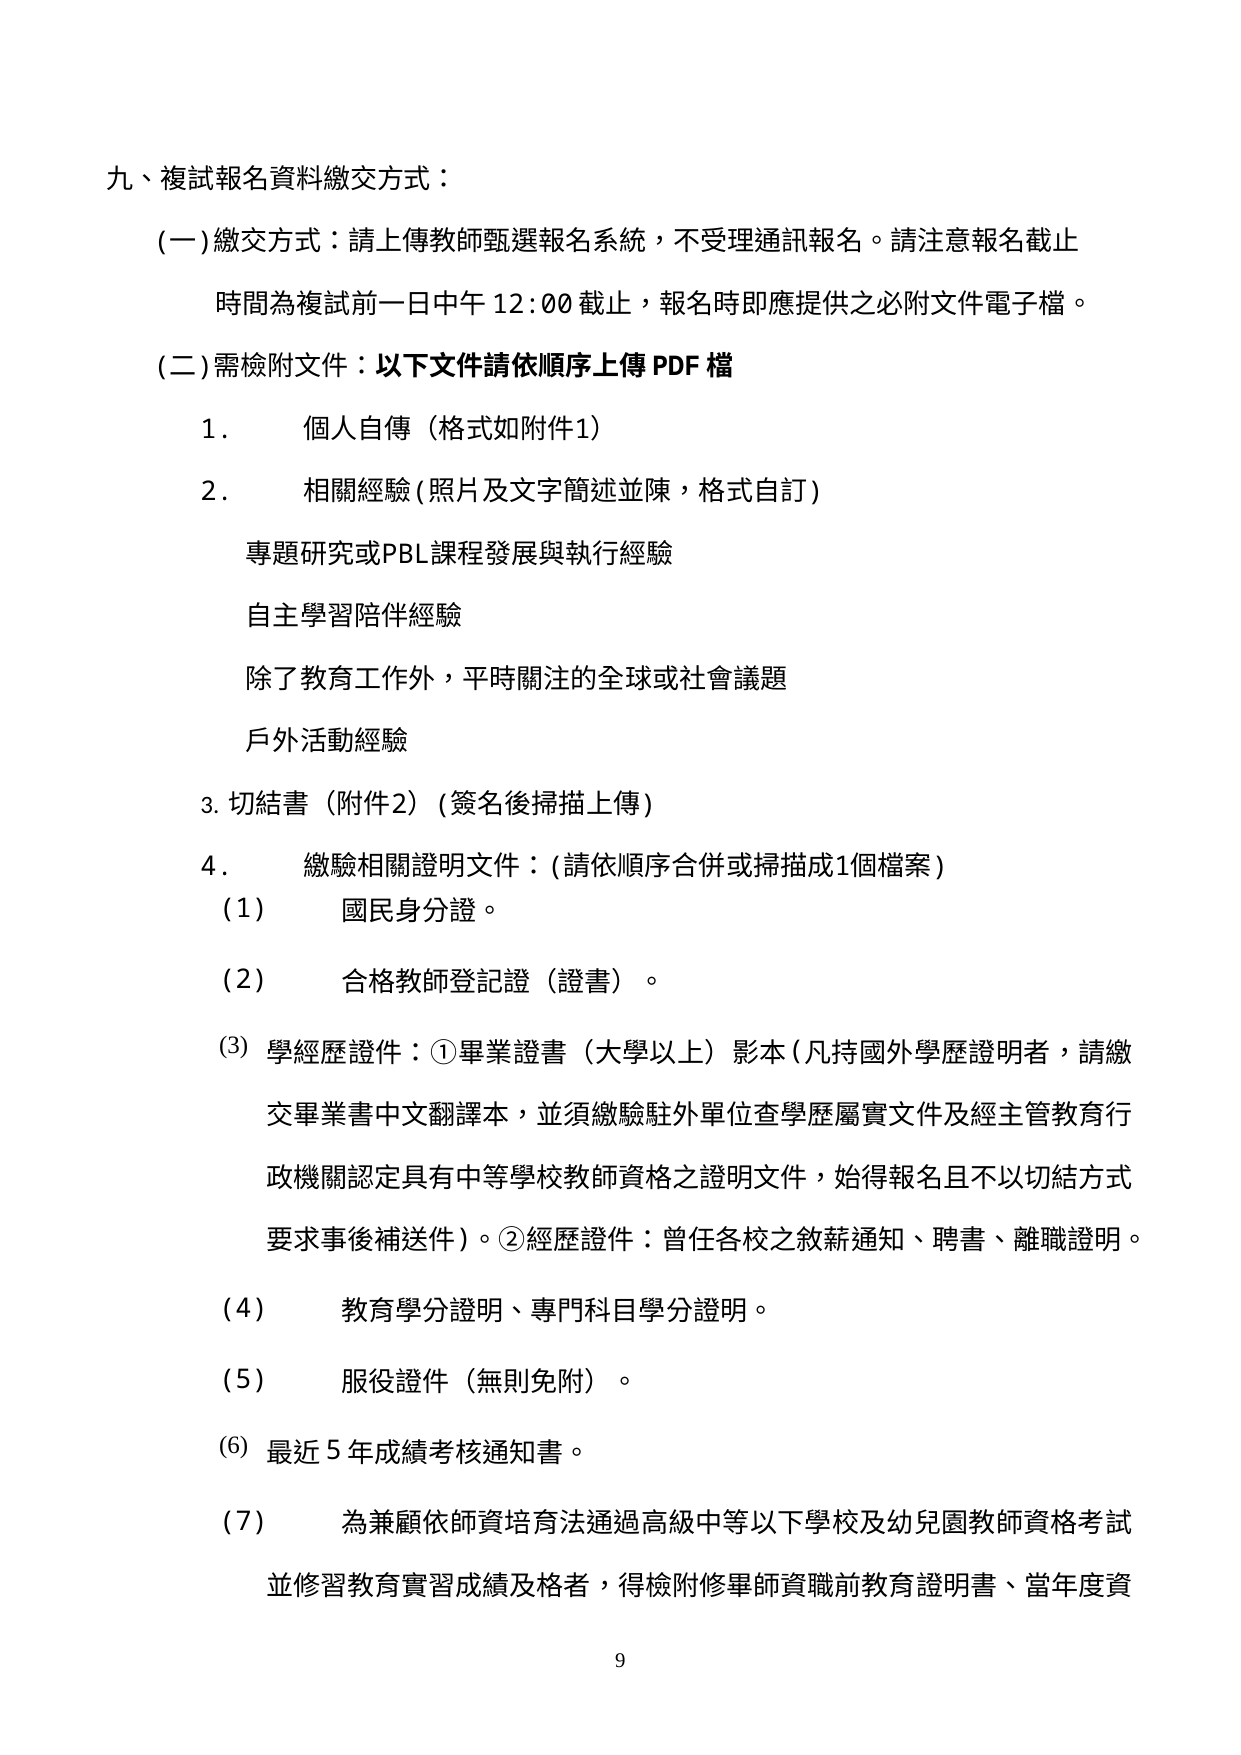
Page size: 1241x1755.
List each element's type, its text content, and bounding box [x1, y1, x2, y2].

list 切結書（附件2）(簽名後掃描上傳) [200, 760, 1097, 822]
list 教育學分證明、專門科目學分證明。 [219, 1289, 1134, 1351]
list 相關經驗(照片及文字簡述並陳，格式自訂) [200, 447, 1134, 510]
list 合格教師登記證（證書）。 [219, 960, 1134, 1022]
text (一)繳交方式：請上傳教師甄選報名系統，不受理通訊報名。請注意報名截止時間為複試前一日中午12:00截止，報名時即應提供之必附文件電子檔。 [153, 197, 1085, 322]
list 繳驗相關證明文件：(請依順序合併或掃描成1個檔案) [200, 822, 1097, 885]
list 最近5年成績考核通知書。 [219, 1431, 1134, 1493]
list 專題研究或PBL課程發展與執行經驗 [224, 510, 1134, 572]
list 戶外活動經驗 [224, 697, 1134, 760]
list 國民身分證。 [219, 889, 1134, 951]
text 九、複試報名資料繳交方式： [106, 135, 1134, 197]
list 為兼顧依師資培育法通過高級中等以下學校及幼兒園教師資格考試並修習教育實習成績及格者，得檢附修畢師資職前教育證明書、當年度資 [219, 1501, 1134, 1626]
list 除了教育工作外，平時關注的全球或社會議題 [224, 635, 1134, 697]
list 學經歷證件：①畢業證書（大學以上）影本(凡持國外學歷證明者，請繳交畢業書中文翻譯本，並須繳驗駐外單位查學歷屬實文件及經主管教育行政機關認定具有中等學校教師資格之證明文件，始得報名且不以切結方式要求事後補送件)。②經歷證件：曾任各校之敘薪通知、聘書、離職證明。 [219, 1031, 1134, 1281]
list 個人自傳（格式如附件1） [200, 385, 1134, 447]
list 自主學習陪伴經驗 [224, 572, 1134, 635]
text (二)需檢附文件：以下文件請依順序上傳PDF檔 [153, 322, 1085, 385]
list 服役證件（無則免附）。 [219, 1360, 1134, 1422]
